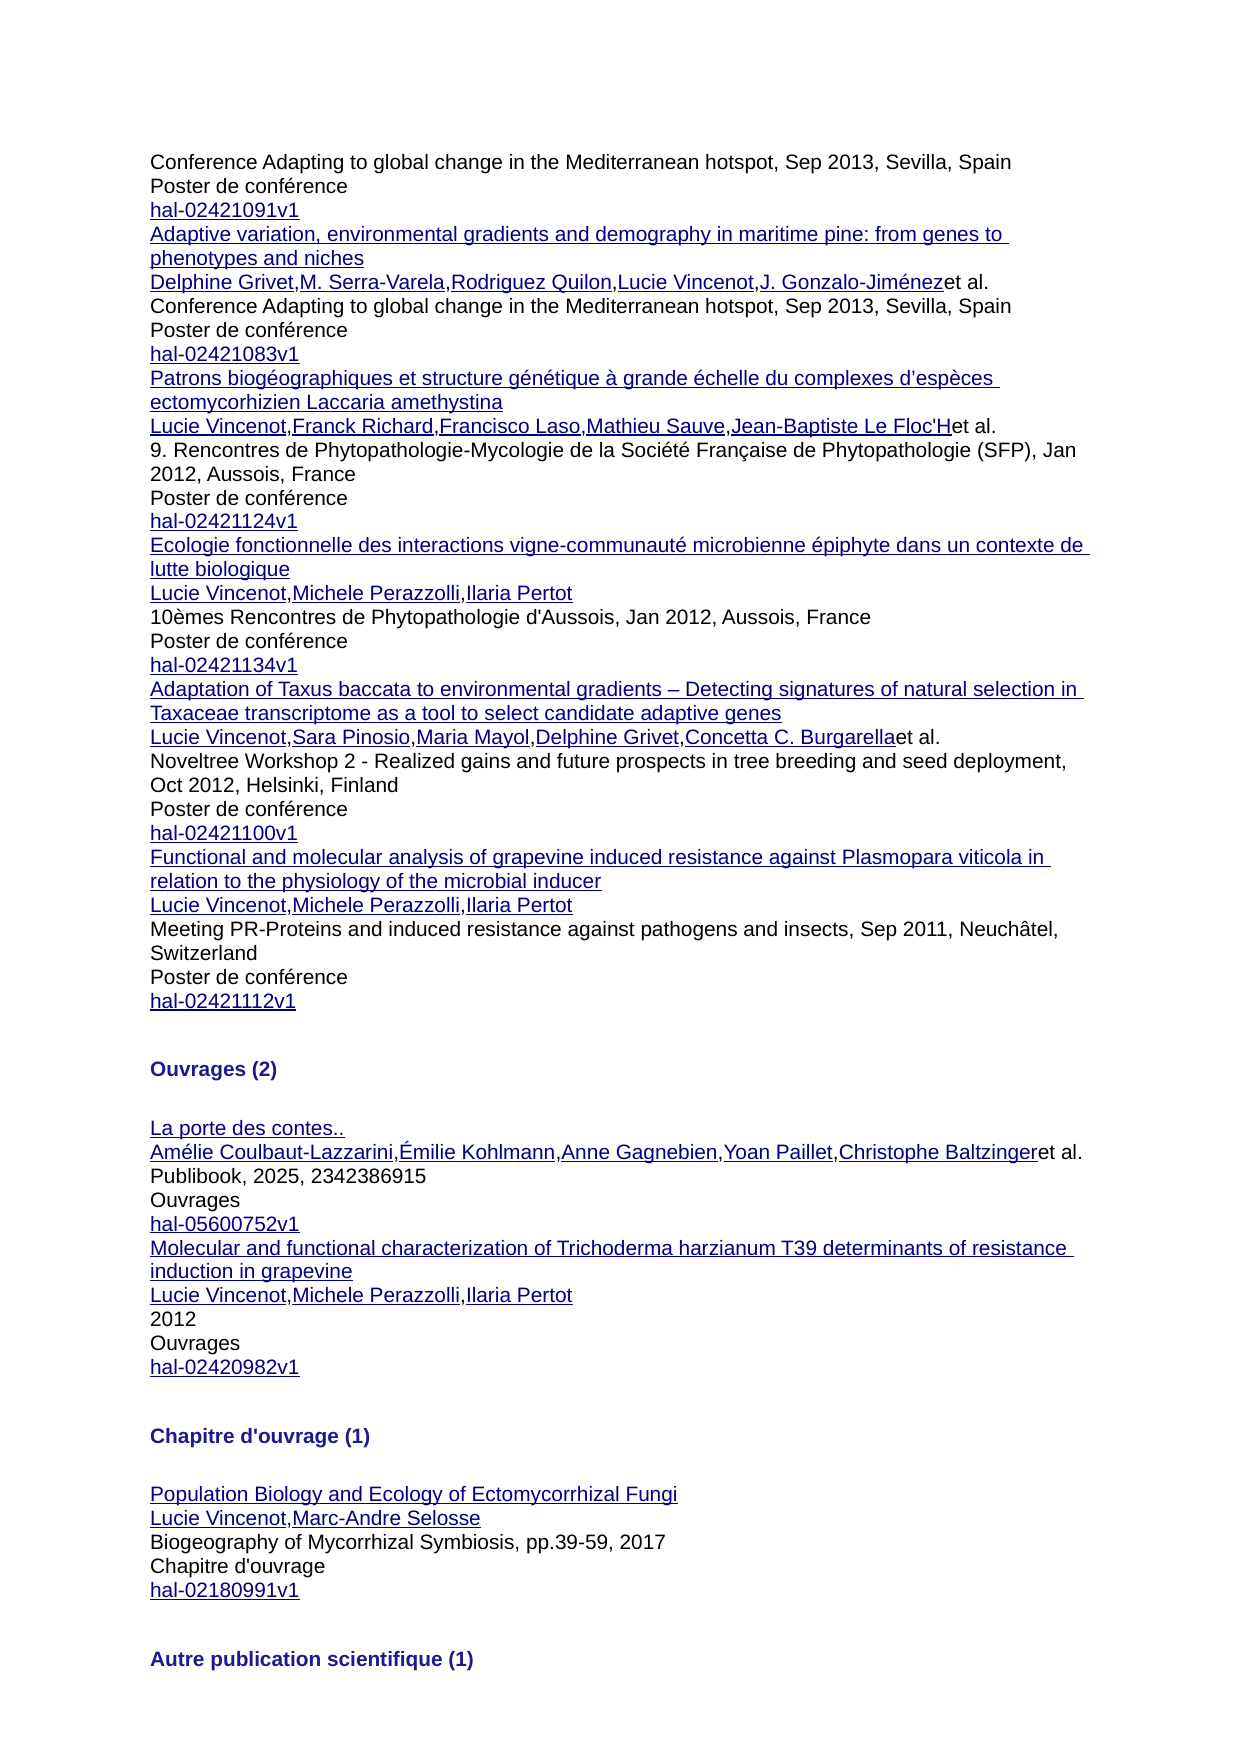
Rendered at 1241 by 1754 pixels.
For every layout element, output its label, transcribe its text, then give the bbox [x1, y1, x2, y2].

table_cell lutte biologique Lucie Vincenot,Michele Perazzolli,Ilaria Pertot 10èmes Rencontres de Phytopathologie d'Aussois, Jan 2012, Aussois, France Poster de conférence hal-02421134v1 [150, 555, 1090, 677]
table_header Population Biology and Ecology of Ectomycorrhizal Fungi Lucie Vincenot,Marc-Andre Selosse Biogeography of Mycorrhizal Symbiosis, pp.39-59, 2017 Chapitre d'ouvrage hal-02180991v1 [150, 1482, 1090, 1602]
table_header La porte des contes.. Amélie Coulbaut-Lazzarini,Émilie Kohlmann,Anne Gagnebien,Yoan Paillet,Christophe Baltzingeret al. Publibook, 2025, 2342386915 Ouvrages hal-05600752v1 [150, 1116, 1090, 1235]
table_cell Adaptation of Taxus baccata to environmental gradients – Detecting signatures of natural selection in Taxaceae transcriptome as a tool to select candidate adaptive genes Lucie Vincenot,Sara Pinosio,Maria Mayol,Delphine Grivet,Concetta C. Burgarellaet al. Noveltree Workshop 2 - Realized gains and future prospects in tree breeding and seed deployment, Oct 2012, Helsinki, Finland Poster de conférence hal-02421100v1 [150, 677, 1090, 845]
table_cell Adaptive variation, environmental gradients and demography in maritime pine: from genes to phenotypes and niches Delphine Grivet,M. Serra-Varela,Rodriguez Quilon,Lucie Vincenot,J. Gonzalo-Jiménezet al. Conference Adapting to global change in the Mediterranean hotspot, Sep 2013, Sevilla, Spain Poster de conférence hal-02421083v1 [150, 222, 1090, 366]
table_cell Functional and molecular analysis of grapevine induced resistance against Plasmopara viticola in relation to the physiology of the microbial inducer Lucie Vincenot,Michele Perazzolli,Ilaria Pertot Meeting PR-Proteins and induced resistance against pathogens and insects, Sep 2011, Neuchâtel, Switzerland Poster de conférence hal-02421112v1 [150, 845, 1090, 1012]
table_cell Molecular and functional characterization of Trichoderma harzianum T39 determinants of resistance induction in grapevine Lucie Vincenot,Michele Perazzolli,Ilaria Pertot 2012 Ouvrages hal-02420982v1 [150, 1235, 1090, 1379]
table_cell Ecologie fonctionnelle des interactions vigne-communauté microbienne épiphyte dans un contexte de [150, 533, 1090, 554]
subtitle Chapitre d'ouvrage (1) [150, 1424, 1090, 1448]
subtitle Autre publication scientifique (1) [150, 1647, 1090, 1671]
subtitle Ouvrages (2) [150, 1057, 1090, 1081]
table_cell Conference Adapting to global change in the Mediterranean hotspot, Sep 2013, Sevilla, Spain Poster de conférence hal-02421091v1 [150, 150, 1090, 222]
table_cell Patrons biogéographiques et structure génétique à grande échelle du complexes d’espèces ectomycorhizien Laccaria amethystina Lucie Vincenot,Franck Richard,Francisco Laso,Mathieu Sauve,Jean-Baptiste Le Floc'Het al. 9. Rencontres de Phytopathologie-Mycologie de la Société Française de Phytopathologie (SFP), Jan 2012, Aussois, France Poster de conférence hal-02421124v1 [150, 366, 1090, 533]
